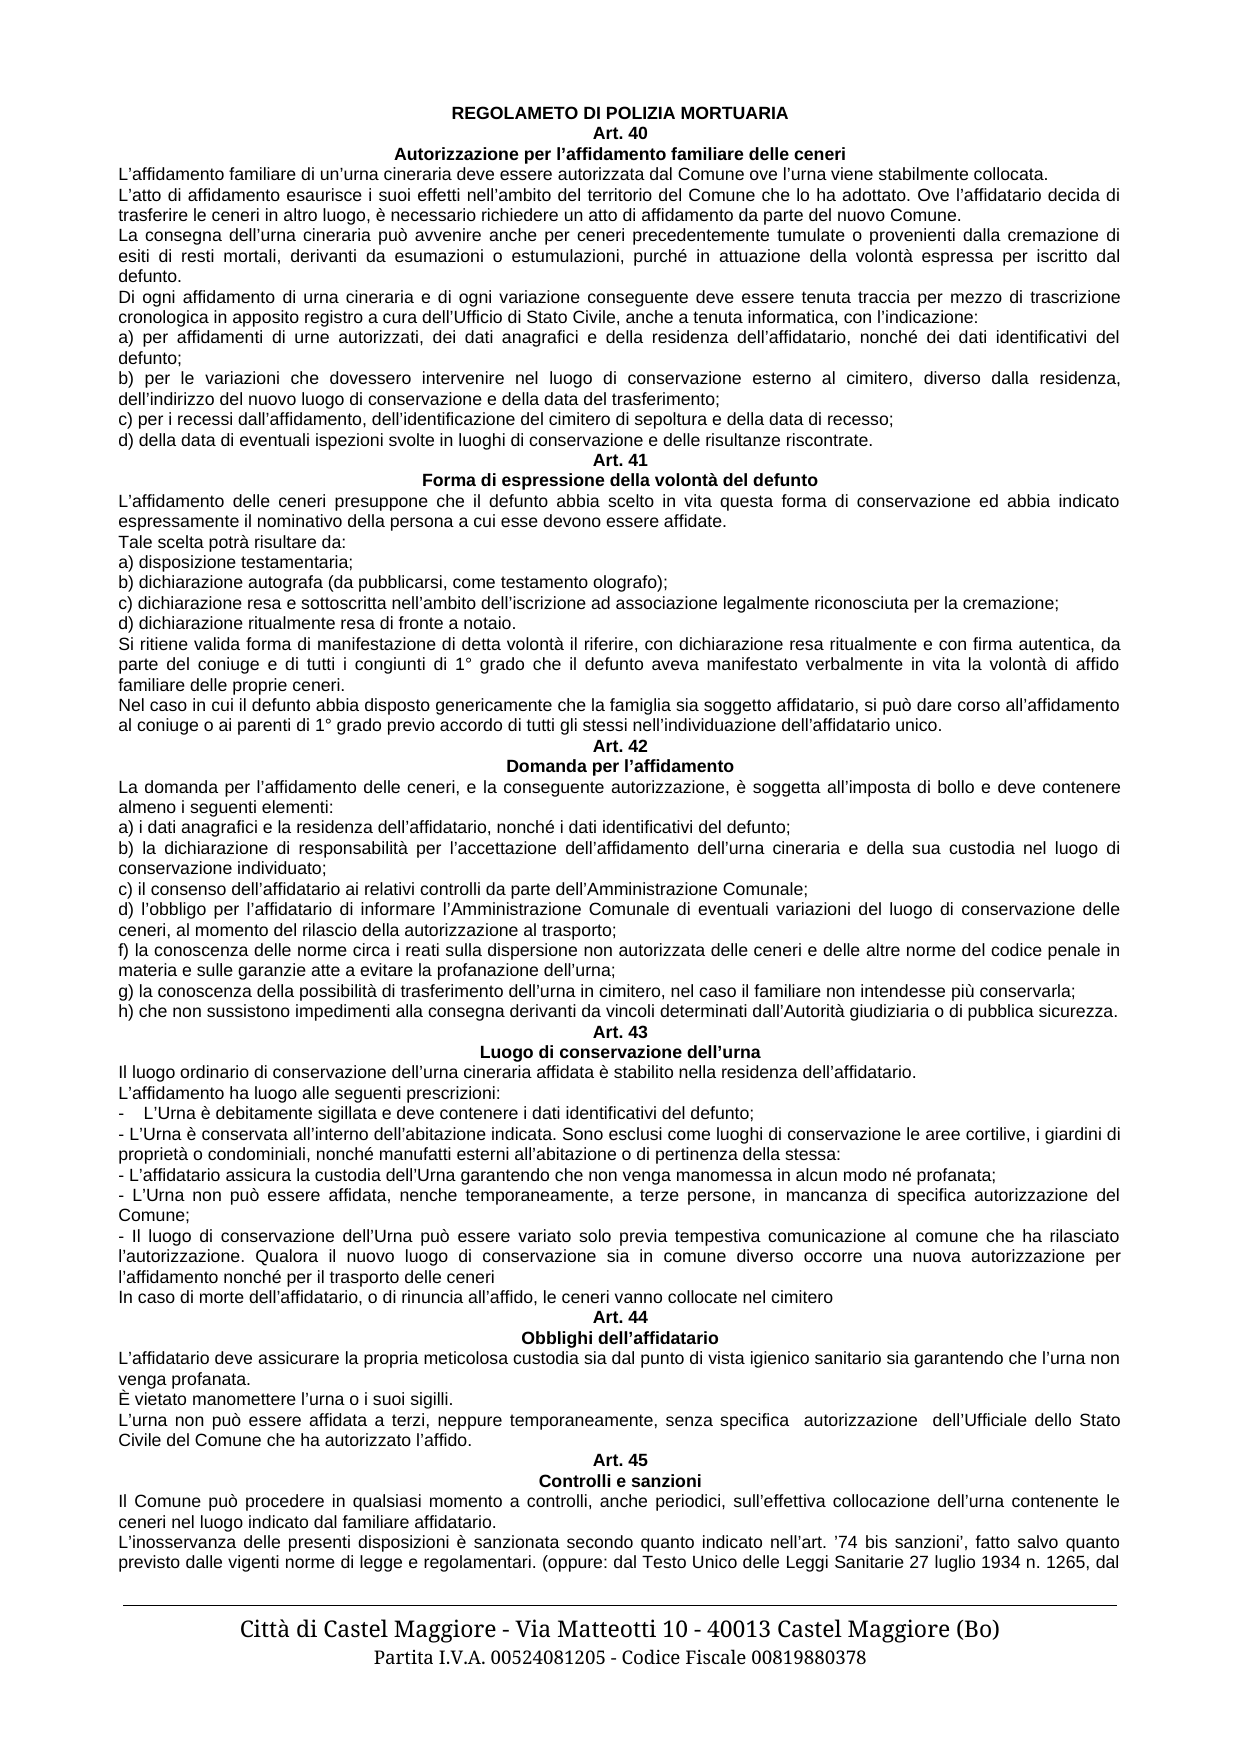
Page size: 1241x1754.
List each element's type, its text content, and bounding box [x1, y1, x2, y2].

text È vietato manomettere l’urna o i suoi sigilli. [118, 1389, 1122, 1409]
text b) la dichiarazione di responsabilità per l’accettazione dell’affidamento dell’urna cineraria e della sua custodia nel luogo di conservazione individuato; [118, 838, 1122, 878]
text Forma di espressione della volontà del defunto [118, 470, 1122, 491]
text L’urna non può essere affidata a terzi, neppure temporaneamente, senza specifica autorizzazione dell’Ufficiale dello Stato Civile del Comune che ha autorizzato l’affido. [118, 1409, 1122, 1450]
text Art. 44 [118, 1307, 1122, 1328]
text Art. 45 [118, 1450, 1122, 1471]
text - Il luogo di conservazione dell’Urna può essere variato solo previa tempestiva comunicazione al comune che ha rilasciato l’autorizzazione. Qualora il nuovo luogo di conservazione sia in comune diverso occorre una nuova autorizzazione per l’affidamento nonché per il trasporto delle ceneri [118, 1226, 1122, 1287]
text L’affidatario deve assicurare la propria meticolosa custodia sia dal punto di vista igienico sanitario sia garantendo che l’urna non venga profanata. [118, 1348, 1122, 1389]
text Art. 43 [118, 1021, 1122, 1042]
text c) per i recessi dall’affidamento, dell’identificazione del cimitero di sepoltura e della data di recesso; [118, 409, 1122, 429]
text h) che non sussistono impedimenti alla consegna derivanti da vincoli determinati dall’Autorità giudiziaria o di pubblica sicurezza. [118, 1001, 1122, 1021]
text La domanda per l’affidamento delle ceneri, e la conseguente autorizzazione, è soggetta all’imposta di bollo e deve contenere almeno i seguenti elementi: [118, 776, 1122, 817]
text REGOLAMETO DI POLIZIA MORTUARIA [118, 103, 1122, 123]
text L’affidamento ha luogo alle seguenti prescrizioni: [118, 1083, 1122, 1103]
text b) dichiarazione autografa (da pubblicarsi, come testamento olografo); [118, 572, 1122, 593]
text a) per affidamenti di urne autorizzati, dei dati anagrafici e della residenza dell’affidatario, nonché dei dati identificativi del defunto; [118, 327, 1122, 368]
text - L’Urna è debitamente sigillata e deve contenere i dati identificativi del defunto; [118, 1103, 1122, 1123]
text b) per le variazioni che dovessero intervenire nel luogo di conservazione esterno al cimitero, diverso dalla residenza, dell’indirizzo del nuovo luogo di conservazione e della data del trasferimento; [118, 368, 1122, 409]
text L’affidamento familiare di un’urna cineraria deve essere autorizzata dal Comune ove l’urna viene stabilmente collocata. [118, 164, 1122, 184]
text Art. 41 [118, 450, 1122, 470]
text - L’affidatario assicura la custodia dell’Urna garantendo che non venga manomessa in alcun modo né profanata; [118, 1164, 1122, 1185]
text d) della data di eventuali ispezioni svolte in luoghi di conservazione e delle risultanze riscontrate. [118, 429, 1122, 450]
text Domanda per l’affidamento [118, 756, 1122, 776]
text g) la conoscenza della possibilità di trasferimento dell’urna in cimitero, nel caso il familiare non intendesse più conservarla; [118, 981, 1122, 1001]
text d) l’obbligo per l’affidatario di informare l’Amministrazione Comunale di eventuali variazioni del luogo di conservazione delle ceneri, al momento del rilascio della autorizzazione al trasporto; [118, 899, 1122, 940]
text - L’Urna non può essere affidata, nenche temporaneamente, a terze persone, in mancanza di specifica autorizzazione del Comune; [118, 1185, 1122, 1226]
text a) i dati anagrafici e la residenza dell’affidatario, nonché i dati identificativi del defunto; [118, 817, 1122, 838]
text Si ritiene valida forma di manifestazione di detta volontà il riferire, con dichiarazione resa ritualmente e con firma autentica, da parte del coniuge e di tutti i congiunti di 1° grado che il defunto aveva manifestato verbalmente in vita la volontà di affido familiare delle proprie ceneri. [118, 633, 1122, 695]
text La consegna dell’urna cineraria può avvenire anche per ceneri precedentemente tumulate o provenienti dalla cremazione di esiti di resti mortali, derivanti da esumazioni o estumulazioni, purché in attuazione della volontà espressa per iscritto dal defunto. [118, 225, 1122, 286]
text Di ogni affidamento di urna cineraria e di ogni variazione conseguente deve essere tenuta traccia per mezzo di trascrizione cronologica in apposito registro a cura dell’Ufficio di Stato Civile, anche a tenuta informatica, con l’indicazione: [118, 286, 1122, 327]
text Autorizzazione per l’affidamento familiare delle ceneri [118, 143, 1122, 164]
text In caso di morte dell’affidatario, o di rinuncia all’affido, le ceneri vanno collocate nel cimitero [118, 1287, 1122, 1307]
text Il luogo ordinario di conservazione dell’urna cineraria affidata è stabilito nella residenza dell’affidatario. [118, 1062, 1122, 1083]
text f) la conoscenza delle norme circa i reati sulla dispersione non autorizzata delle ceneri e delle altre norme del codice penale in materia e sulle garanzie atte a evitare la profanazione dell’urna; [118, 940, 1122, 981]
text a) disposizione testamentaria; [118, 552, 1122, 572]
text Nel caso in cui il defunto abbia disposto genericamente che la famiglia sia soggetto affidatario, si può dare corso all’affidamento al coniuge o ai parenti di 1° grado previo accordo di tutti gli stessi nell’individuazione dell’affidatario unico. [118, 695, 1122, 736]
text c) dichiarazione resa e sottoscritta nell’ambito dell’iscrizione ad associazione legalmente riconosciuta per la cremazione; [118, 593, 1122, 613]
text c) il consenso dell’affidatario ai relativi controlli da parte dell’Amministrazione Comunale; [118, 878, 1122, 899]
text Il Comune può procedere in qualsiasi momento a controlli, anche periodici, sull’effettiva collocazione dell’urna contenente le ceneri nel luogo indicato dal familiare affidatario. [118, 1491, 1122, 1532]
text d) dichiarazione ritualmente resa di fronte a notaio. [118, 613, 1122, 633]
text Art. 40 [118, 123, 1122, 143]
text Controlli e sanzioni [118, 1471, 1122, 1491]
text Art. 42 [118, 736, 1122, 756]
text Tale scelta potrà risultare da: [118, 531, 1122, 552]
text L’affidamento delle ceneri presuppone che il defunto abbia scelto in vita questa forma di conservazione ed abbia indicato espressamente il nominativo della persona a cui esse devono essere affidate. [118, 491, 1122, 531]
text L’inosservanza delle presenti disposizioni è sanzionata secondo quanto indicato nell’art. ’74 bis sanzioni’, fatto salvo quanto previsto dalle vigenti norme di legge e regolamentari. (oppure: dal Testo Unico delle Leggi Sanitarie 27 luglio 1934 n. 1265, dal [118, 1532, 1122, 1573]
text - L’Urna è conservata all’interno dell’abitazione indicata. Sono esclusi come luoghi di conservazione le aree cortilive, i giardini di proprietà o condominiali, nonché manufatti esterni all’abitazione o di pertinenza della stessa: [118, 1123, 1122, 1164]
text L’atto di affidamento esaurisce i suoi effetti nell’ambito del territorio del Comune che lo ha adottato. Ove l’affidatario decida di trasferire le ceneri in altro luogo, è necessario richiedere un atto di affidamento da parte del nuovo Comune. [118, 184, 1122, 225]
text Obblighi dell’affidatario [118, 1328, 1122, 1348]
text Luogo di conservazione dell’urna [118, 1042, 1122, 1062]
